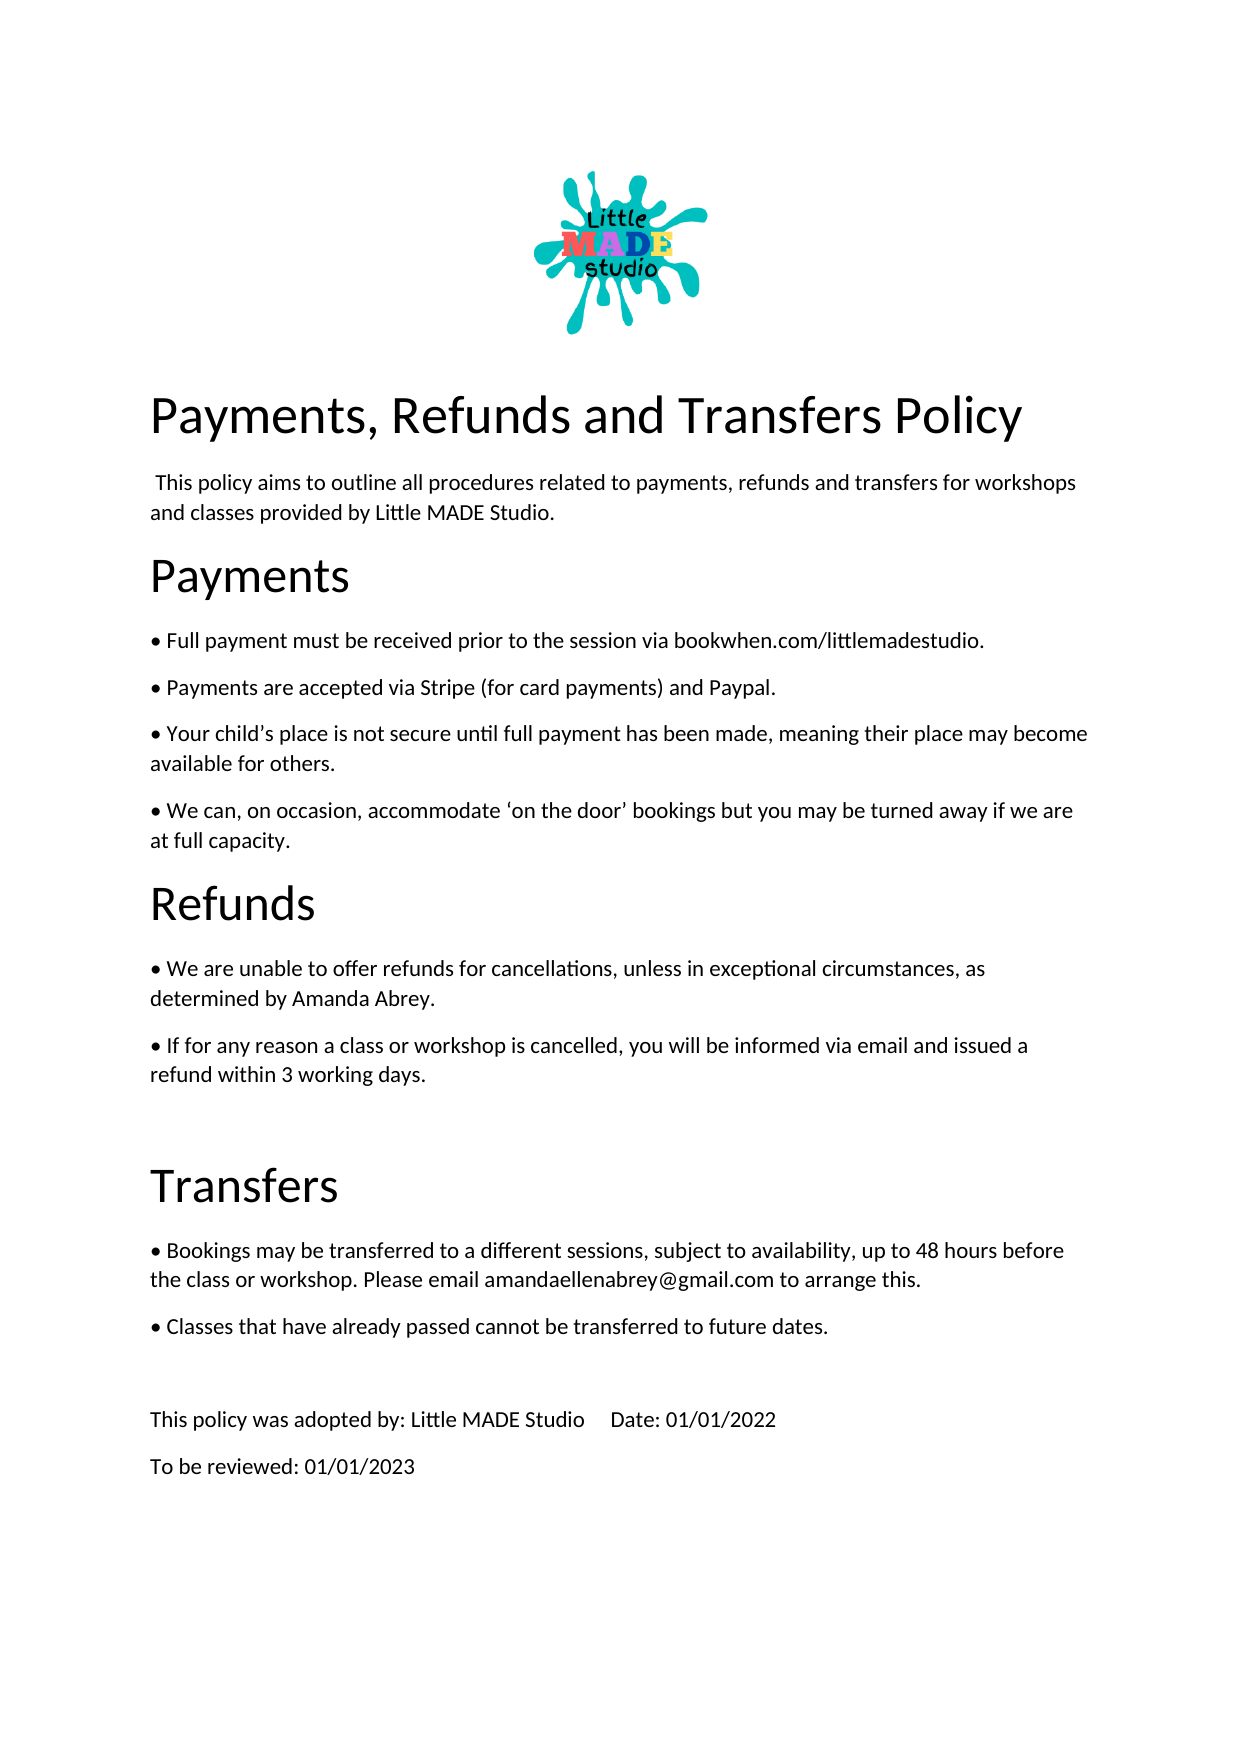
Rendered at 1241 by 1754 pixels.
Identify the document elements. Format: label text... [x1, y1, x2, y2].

text • Your child’s place is not secure until full payment has been made, meaning their place may become available for others. [150, 719, 1090, 777]
text • If for any reason a class or workshop is cancelled, you will be informed via email and issued a refund within 3 working days. [150, 1031, 1090, 1089]
text • We can, on occasion, accommodate ‘on the door’ bookings but you may be turned away if we are at full capacity. [150, 796, 1090, 854]
text • Bookings may be transferred to a different sessions, subject to availability, up to 48 hours before the class or workshop. Please email amandaellenabrey@gmail.com to arrange this. [150, 1236, 1090, 1294]
text This policy aims to outline all procedures related to payments, refunds and transfers for workshops and classes provided by Little MADE Studio. [150, 468, 1090, 526]
text This policy was adopted by: Little MADE Studio Date: 01/01/2022 [150, 1405, 1090, 1433]
text Refunds [150, 872, 1090, 933]
text Transfers [150, 1154, 1090, 1215]
text Payments [150, 544, 1090, 605]
text To be reviewed: 01/01/2023 [150, 1452, 1090, 1480]
text Payments, Refunds and Transfers Policy [150, 380, 1090, 447]
text • Full payment must be received prior to the session via bookwhen.com/littlemadestudio. [150, 626, 1090, 654]
text • Classes that have already passed cannot be transferred to future dates. [150, 1312, 1090, 1340]
text • We are unable to offer refunds for cancellations, unless in exceptional circumstances, as determined by Amanda Abrey. [150, 954, 1090, 1012]
text • Payments are accepted via Stripe (for card payments) and Paypal. [150, 673, 1090, 701]
